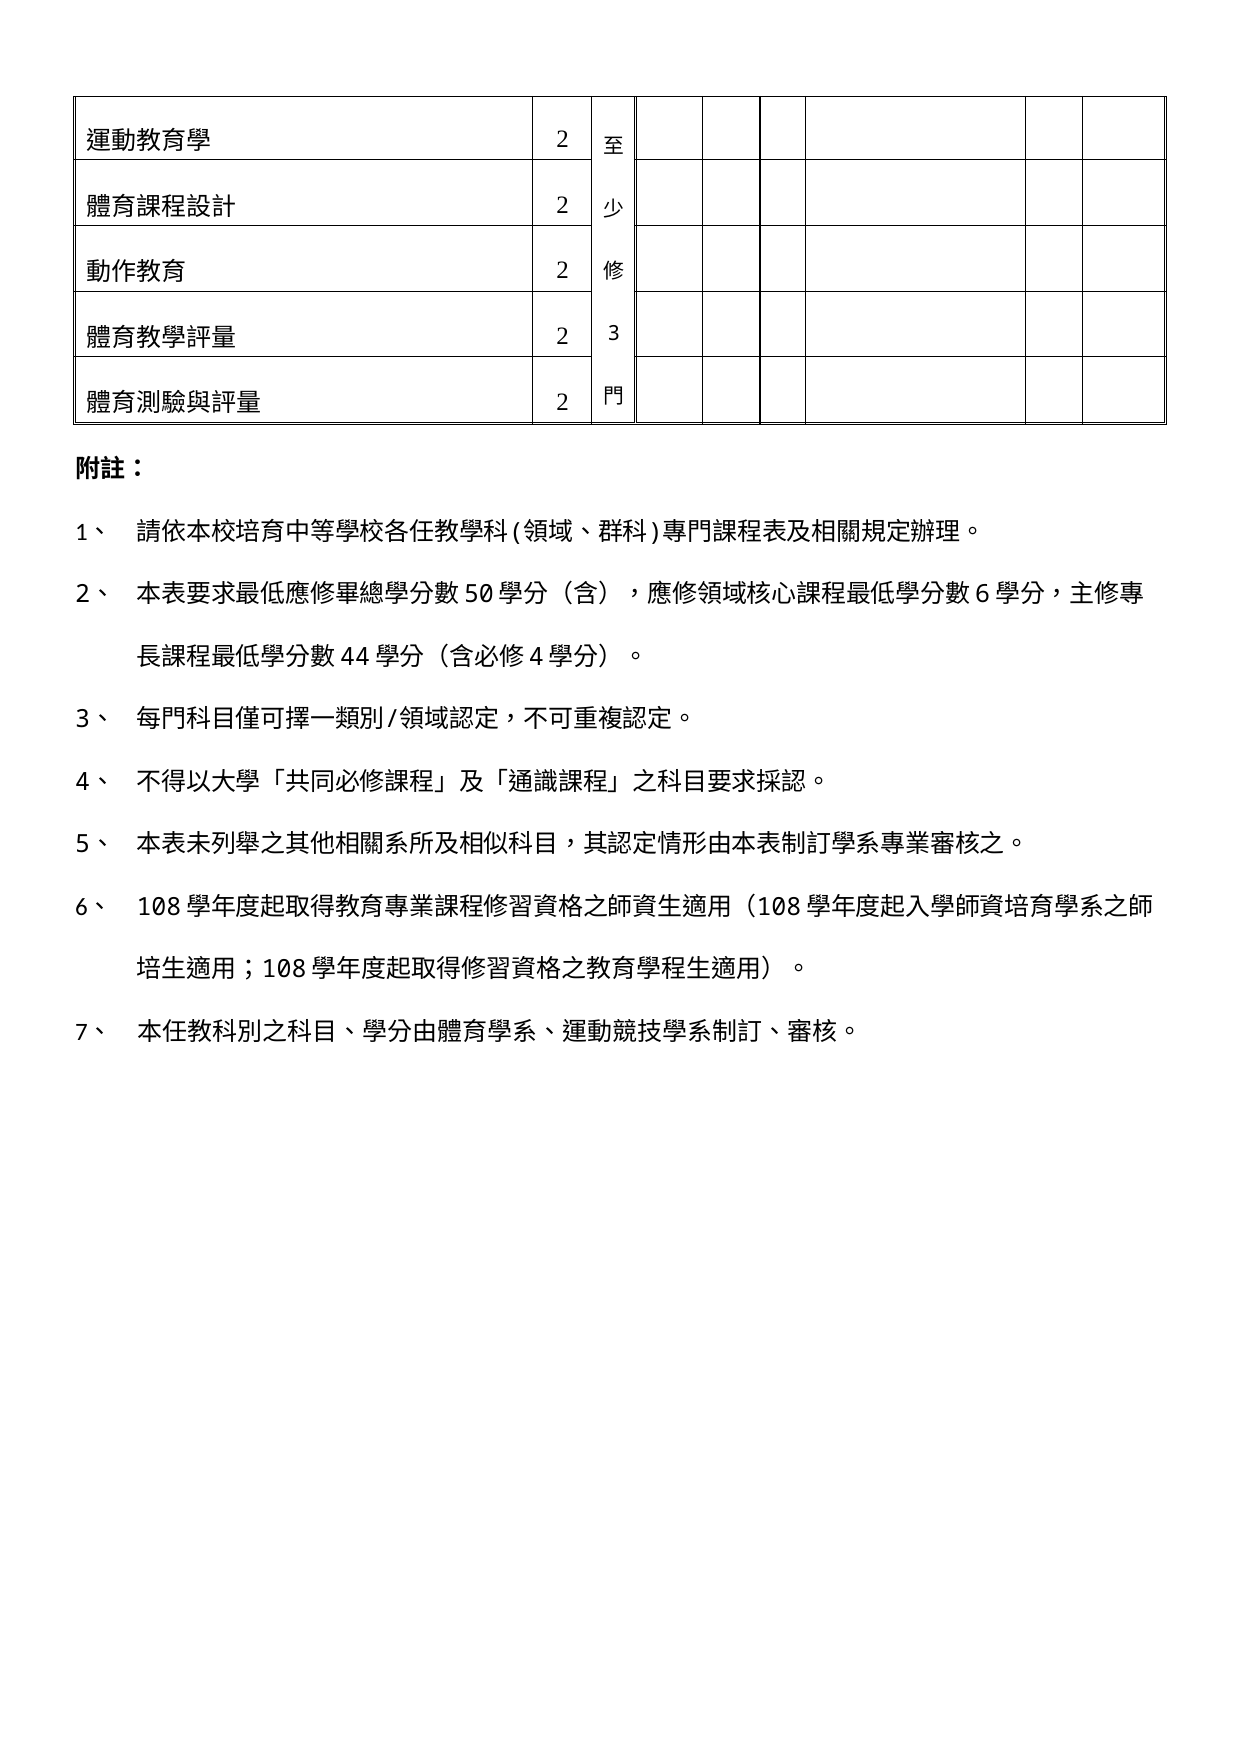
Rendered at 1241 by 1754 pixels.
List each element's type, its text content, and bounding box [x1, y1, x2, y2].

table_cell 至少修3門 [592, 97, 634, 422]
list 本表要求最低應修畢總學分數50學分（含），應修領域核心課程最低學分數6學分，主修專長課程最低學分數44學分（含必修4學分）。 [75, 550, 1165, 675]
table_cell [806, 160, 1025, 225]
table_cell [1083, 226, 1164, 291]
table_cell [1083, 160, 1164, 225]
table_cell 動作教育 [76, 226, 532, 291]
table_cell 運動教育學 [76, 97, 532, 159]
table_cell [703, 97, 759, 159]
table_cell [1026, 226, 1082, 291]
table_cell [761, 292, 805, 356]
table_cell 2 [533, 160, 591, 225]
table_cell [1026, 357, 1082, 422]
table_cell [761, 97, 805, 159]
table_cell [637, 226, 702, 291]
table_cell [637, 357, 702, 422]
table_cell [1026, 97, 1082, 159]
table_cell [761, 357, 805, 422]
table_cell [1083, 292, 1164, 356]
table_cell 2 [533, 357, 591, 422]
text 附註： [75, 425, 1165, 487]
list 每門科目僅可擇一類別/領域認定，不可重複認定。 [75, 675, 1165, 737]
table_cell [806, 97, 1025, 159]
list 本任教科別之科目、學分由體育學系、運動競技學系制訂、審核。 [75, 987, 1165, 1050]
table_cell [806, 292, 1025, 356]
table_cell [703, 357, 759, 422]
table_cell [1083, 97, 1164, 159]
table_cell [1026, 292, 1082, 356]
table_cell [703, 226, 759, 291]
table_cell 2 [533, 226, 591, 291]
list 108學年度起取得教育專業課程修習資格之師資生適用（108學年度起入學師資培育學系之師培生適用；108學年度起取得修習資格之教育學程生適用）。 [75, 862, 1165, 987]
table_cell [761, 226, 805, 291]
table_cell [761, 160, 805, 225]
table_cell 體育教學評量 [76, 292, 532, 356]
table_cell [1026, 160, 1082, 225]
table_cell 2 [533, 97, 591, 159]
table_cell 體育課程設計 [76, 160, 532, 225]
list 請依本校培育中等學校各任教學科(領域、群科)專門課程表及相關規定辦理。 [75, 487, 1165, 550]
table_cell [637, 97, 702, 159]
table_cell [637, 292, 702, 356]
table_cell [1083, 357, 1164, 422]
table_cell [703, 160, 759, 225]
table_cell 2 [533, 292, 591, 356]
table_cell [637, 160, 702, 225]
list 本表未列舉之其他相關系所及相似科目，其認定情形由本表制訂學系專業審核之。 [75, 800, 1165, 862]
table_cell [703, 292, 759, 356]
list 不得以大學「共同必修課程」及「通識課程」之科目要求採認。 [75, 737, 1165, 800]
table_cell 體育測驗與評量 [76, 357, 532, 422]
table_cell [806, 357, 1025, 422]
table_cell [806, 226, 1025, 291]
